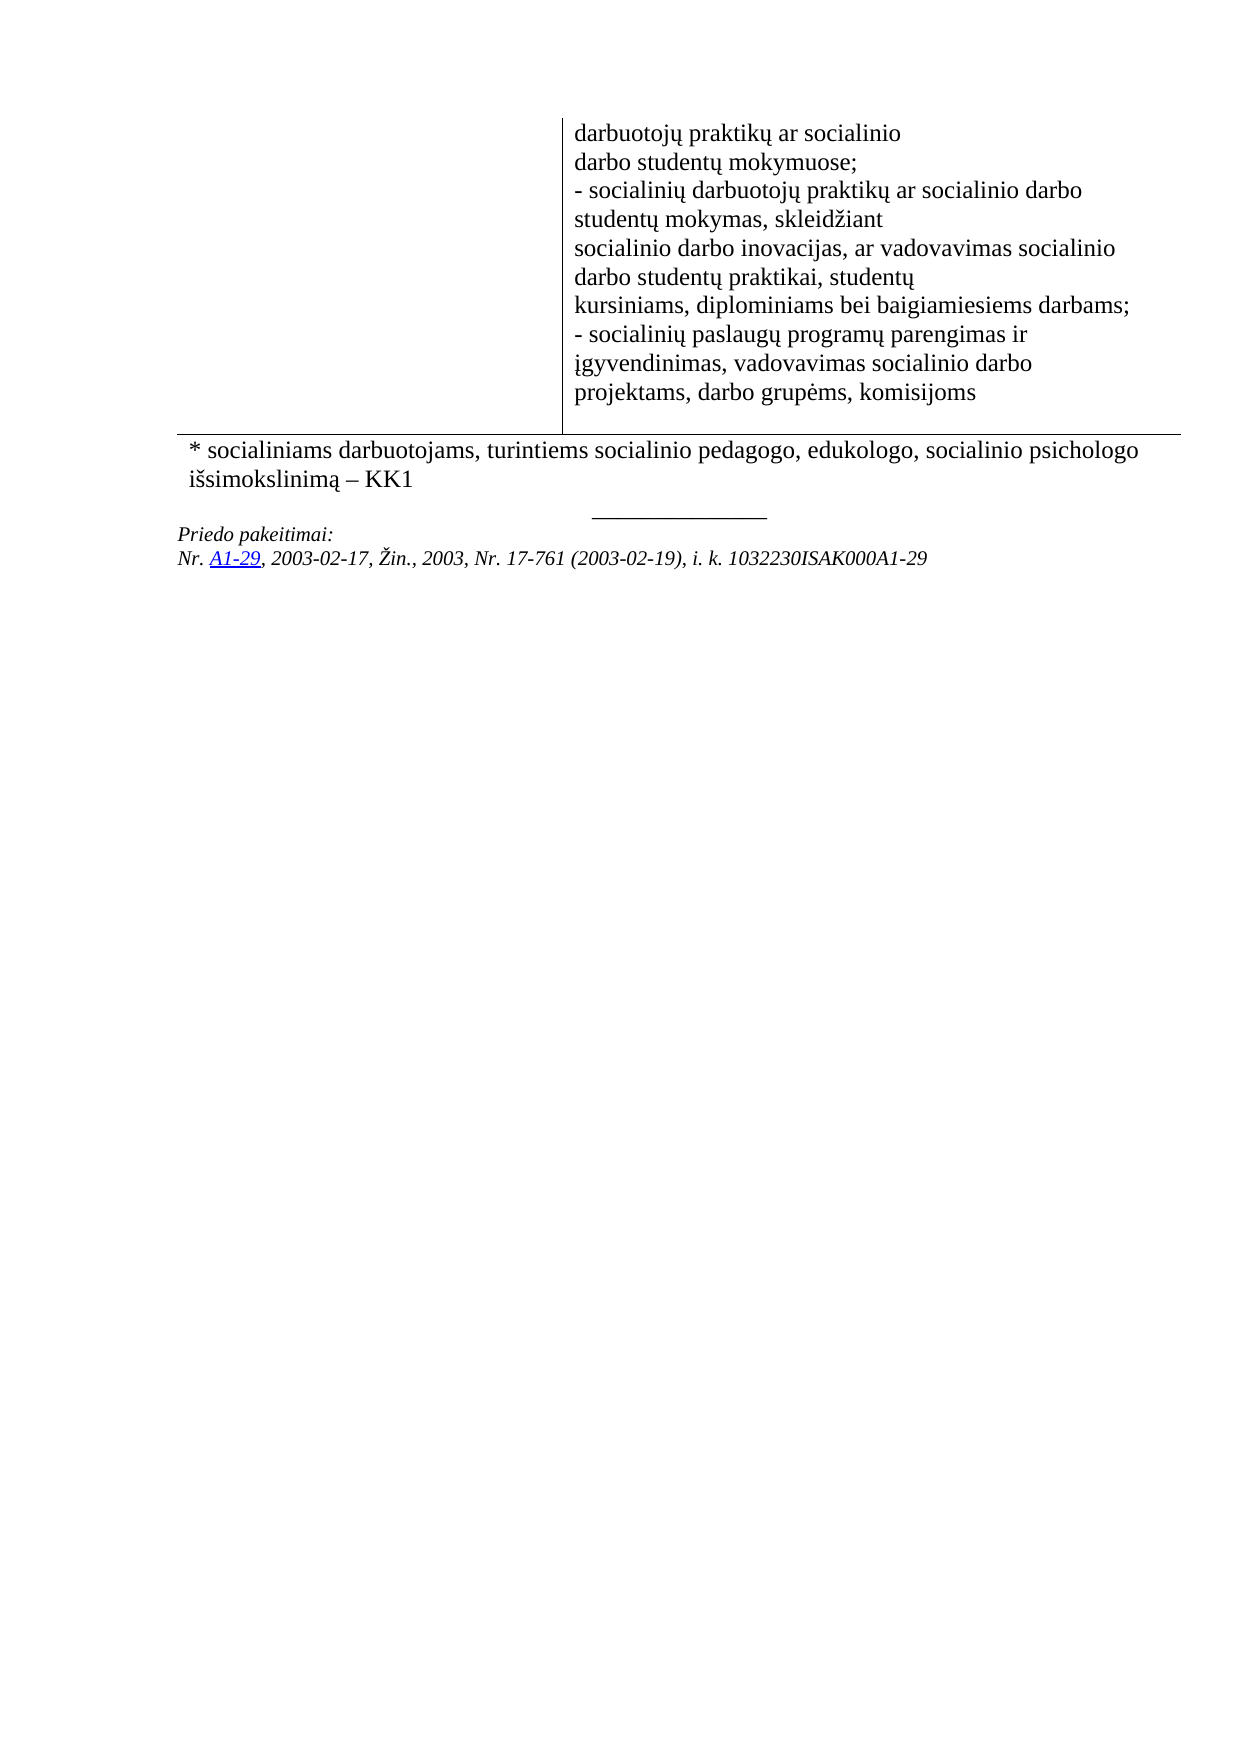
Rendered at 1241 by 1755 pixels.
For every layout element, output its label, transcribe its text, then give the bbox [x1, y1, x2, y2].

table_cell - socialinių paslaugų programų parengimas ir įgyvendinimas, vadovavimas socialinio darbo [563, 319, 1181, 377]
table_cell [177, 377, 562, 406]
text Nr. A1-29, 2003-02-17, Žin., 2003, Nr. 17-761 (2003-02-19), i. k. 1032230ISAK000A1-29 [177, 546, 1181, 570]
table_cell darbuotojų praktikų ar socialinio [563, 118, 1181, 147]
text ______________ [177, 493, 1181, 522]
table_cell [177, 406, 562, 434]
table_cell [177, 233, 562, 291]
table_cell [177, 147, 562, 176]
table_cell socialinio darbo inovacijas, ar vadovavimas socialinio darbo studentų praktikai, studentų [563, 233, 1181, 291]
table_cell [563, 406, 1181, 434]
table_cell [177, 319, 562, 377]
table_cell - socialinių darbuotojų praktikų ar socialinio darbo studentų mokymas, skleidžiant [563, 176, 1181, 233]
table_cell * socialiniams darbuotojams, turintiems socialinio pedagogo, edukologo, socialinio psichologo išsimokslinimą – KK1 [177, 435, 1181, 493]
table_cell [177, 118, 562, 147]
text Priedo pakeitimai: [177, 522, 1181, 546]
table_cell darbo studentų mokymuose; [563, 147, 1181, 176]
table_cell projektams, darbo grupėms, komisijoms [563, 377, 1181, 406]
table_cell kursiniams, diplominiams bei baigiamiesiems darbams; [563, 291, 1181, 319]
table_cell [177, 291, 562, 319]
table_cell [177, 176, 562, 233]
